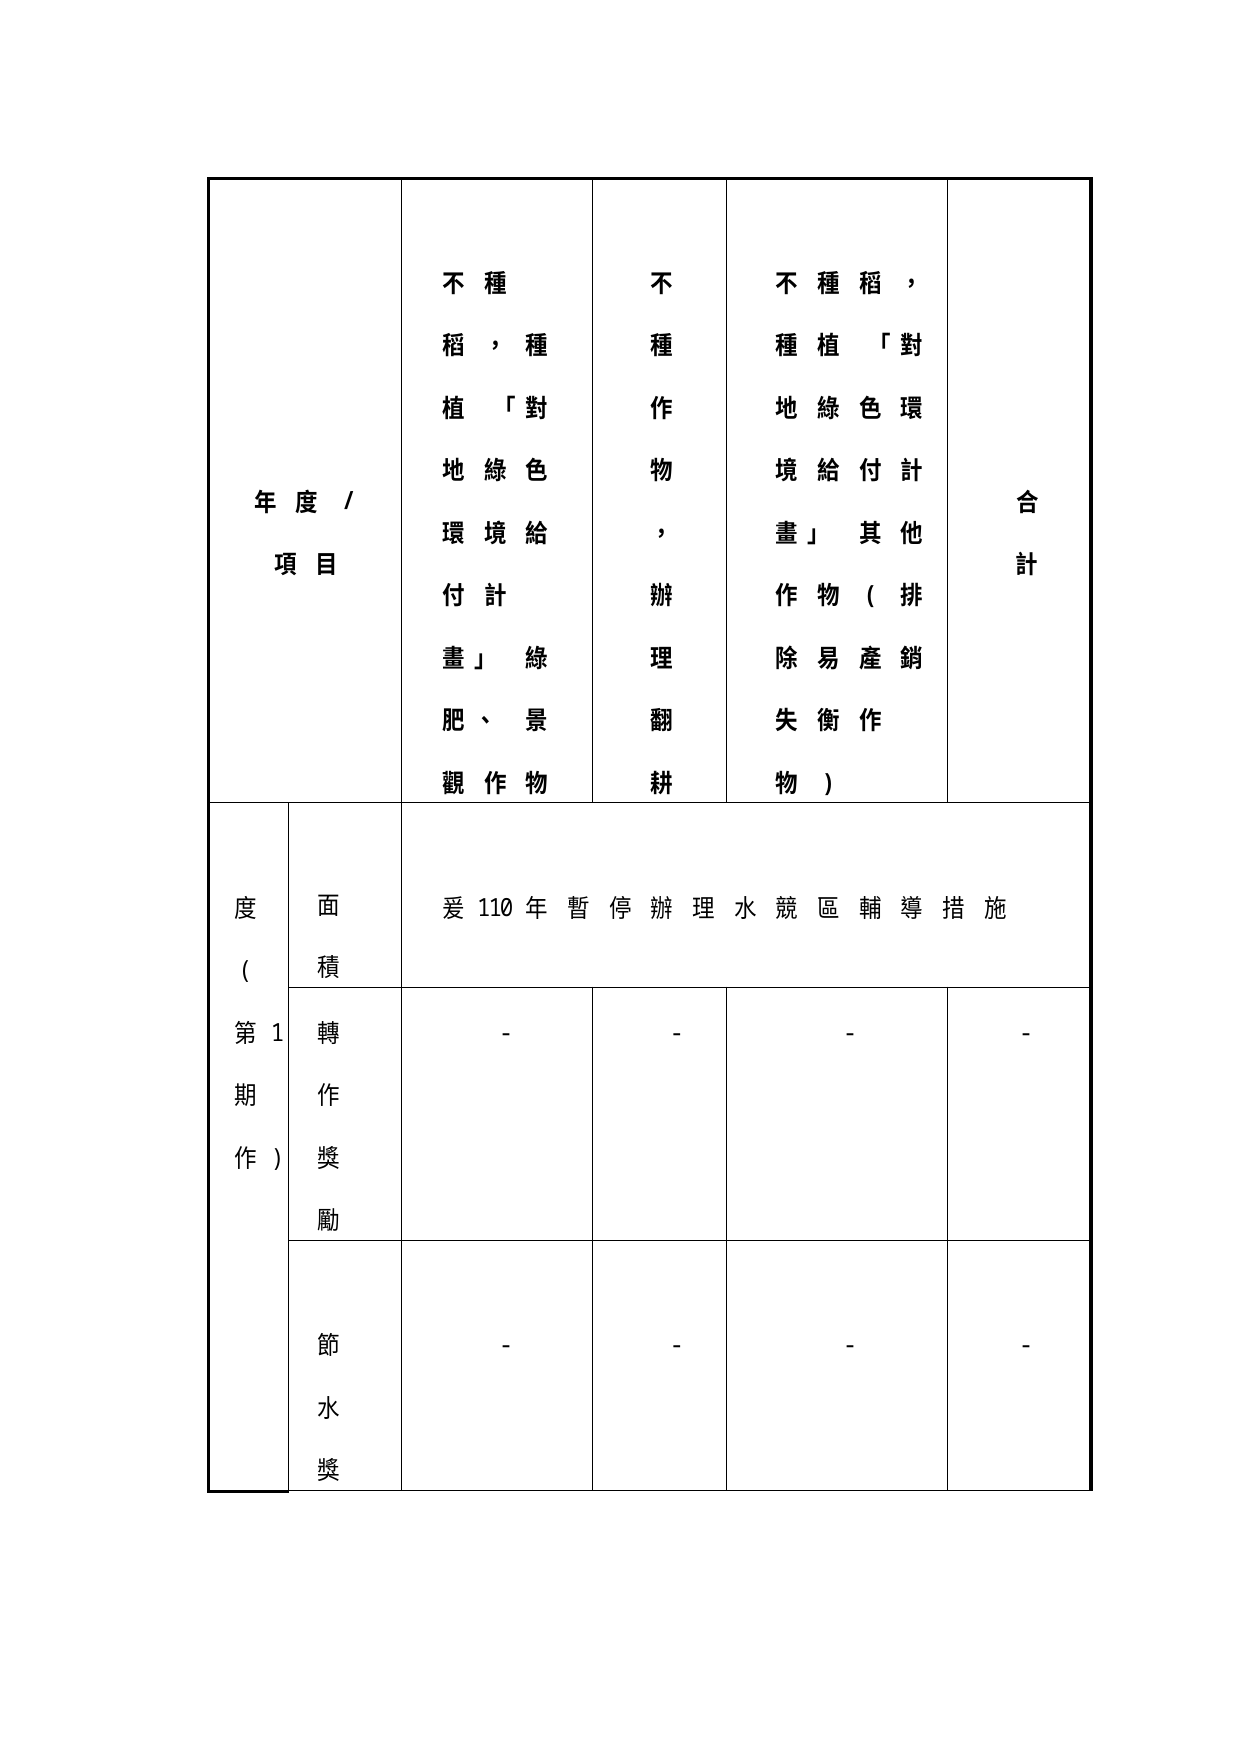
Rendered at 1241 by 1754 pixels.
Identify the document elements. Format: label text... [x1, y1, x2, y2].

table_header 不種稻，種植「對地綠色環境給付計畫」其他作物(排除易產銷失衡作物) [727, 180, 947, 802]
table_cell - [593, 988, 726, 1240]
table_header 年度/項目 [210, 180, 401, 802]
table_cell 轉作獎勵 [289, 988, 401, 1240]
table_cell 節水獎 [289, 1241, 401, 1490]
table_cell - [727, 988, 947, 1240]
table_header 合 計 [948, 180, 1089, 802]
table_cell - [727, 1241, 947, 1490]
table_cell - [402, 988, 592, 1240]
table_cell - [402, 1241, 592, 1490]
table_header 不種作物，辦理翻耕 [593, 180, 726, 802]
table_header 不種稻，種植「對地綠色環境給付計畫」綠肥、景觀作物 [402, 180, 592, 802]
table_cell 度 (第1期作) [210, 803, 288, 1490]
table_cell 爰110年暫停辦理水競區輔導措施 [402, 803, 1089, 987]
table_cell 面積 [289, 803, 401, 987]
table_cell - [948, 988, 1089, 1240]
table_cell - [593, 1241, 726, 1490]
table_cell - [948, 1241, 1089, 1490]
